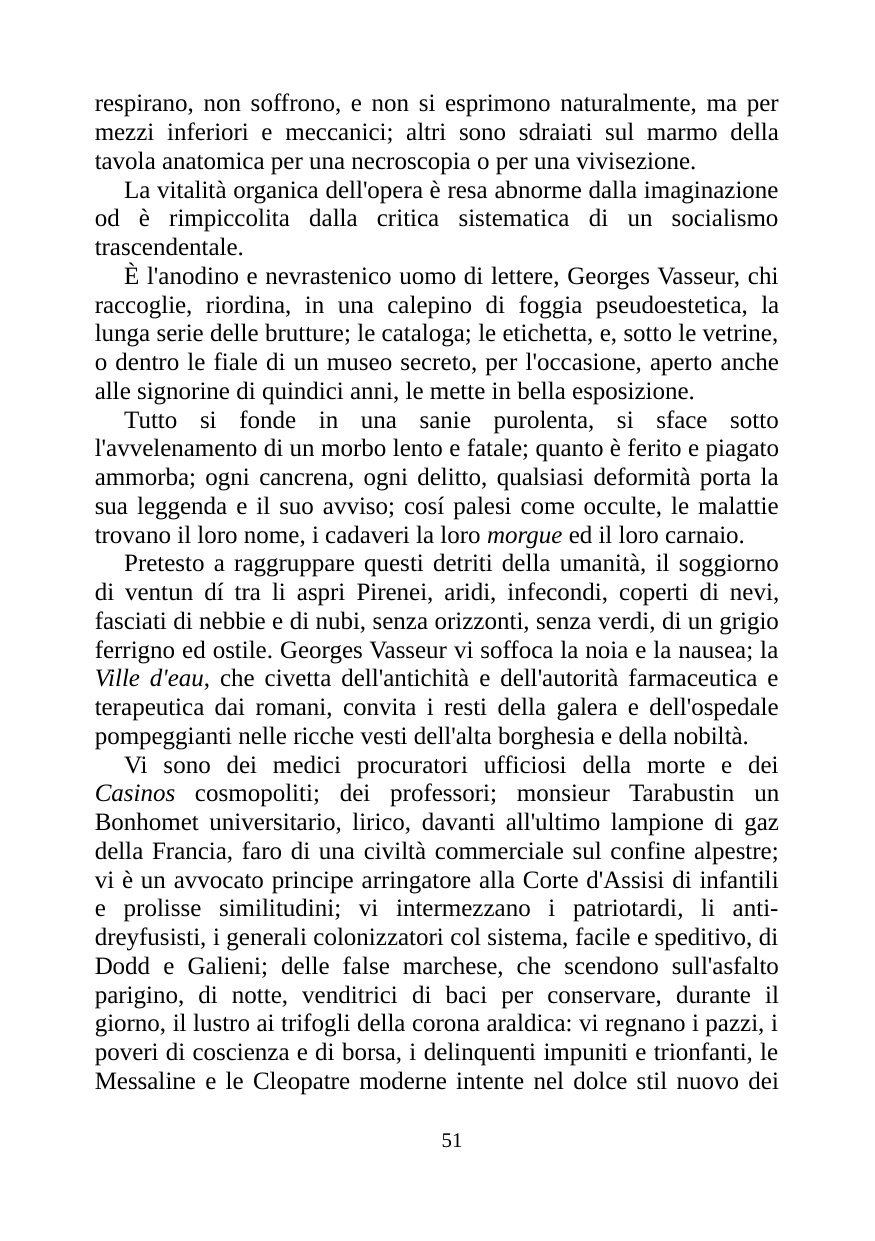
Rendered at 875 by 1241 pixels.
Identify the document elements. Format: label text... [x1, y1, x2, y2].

text La vitalità organica dell'opera è resa abnorme dalla imaginazione od è rimpiccolita dalla critica sistematica di un socialismo trascendentale. [94, 175, 779, 261]
text respirano, non soffrono, e non si esprimono naturalmente, ma per mezzi inferiori e meccanici; altri sono sdraiati sul marmo della tavola anatomica per una necroscopia o per una vivisezione. [94, 88, 779, 175]
text Vi sono dei medici procuratori ufficiosi della morte e dei Casinos cosmopoliti; dei professori; monsieur Tarabustin un Bonhomet universitario, lirico, davanti all'ultimo lampione di gaz della Francia, faro di una civiltà commerciale sul confine alpestre; vi è un avvocato principe arringatore alla Corte d'Assisi di infantili e prolisse similitudini; vi intermezzano i patriotardi, li anti-dreyfusisti, i generali colonizzatori col sistema, facile e speditivo, di Dodd e Galieni; delle false marchese, che scendono sull'asfalto parigino, di notte, venditrici di baci per conservare, durante il giorno, il lustro ai trifogli della corona araldica: vi regnano i pazzi, i poveri di coscienza e di borsa, i delinquenti impuniti e trionfanti, le Messaline e le Cleopatre moderne intente nel dolce stil nuovo dei [94, 750, 779, 1095]
text Tutto si fonde in una sanie purolenta, si sface sotto l'avvelenamento di un morbo lento e fatale; quanto è ferito e piagato ammorba; ogni cancrena, ogni delitto, qualsiasi deformità porta la sua leggenda e il suo avviso; cosí palesi come occulte, le malattie trovano il loro nome, i cadaveri la loro morgue ed il loro carnaio. [94, 405, 779, 548]
text Pretesto a raggruppare questi detriti della umanità, il soggiorno di ventun dí tra li aspri Pirenei, aridi, infecondi, coperti di nevi, fasciati di nebbie e di nubi, senza orizzonti, senza verdi, di un grigio ferrigno ed ostile. Georges Vasseur vi soffoca la noia e la nausea; la Ville d'eau, che civetta dell'antichità e dell'autorità farmaceutica e terapeutica dai romani, convita i resti della galera e dell'ospedale pompeggianti nelle ricche vesti dell'alta borghesia e della nobiltà. [94, 548, 779, 750]
text È l'anodino e nevrastenico uomo di lettere, Georges Vasseur, chi raccoglie, riordina, in una calepino di foggia pseudoestetica, la lunga serie delle brutture; le cataloga; le etichetta, e, sotto le vetrine, o dentro le fiale di un museo secreto, per l'occasione, aperto anche alle signorine di quindici anni, le mette in bella esposizione. [94, 261, 779, 405]
